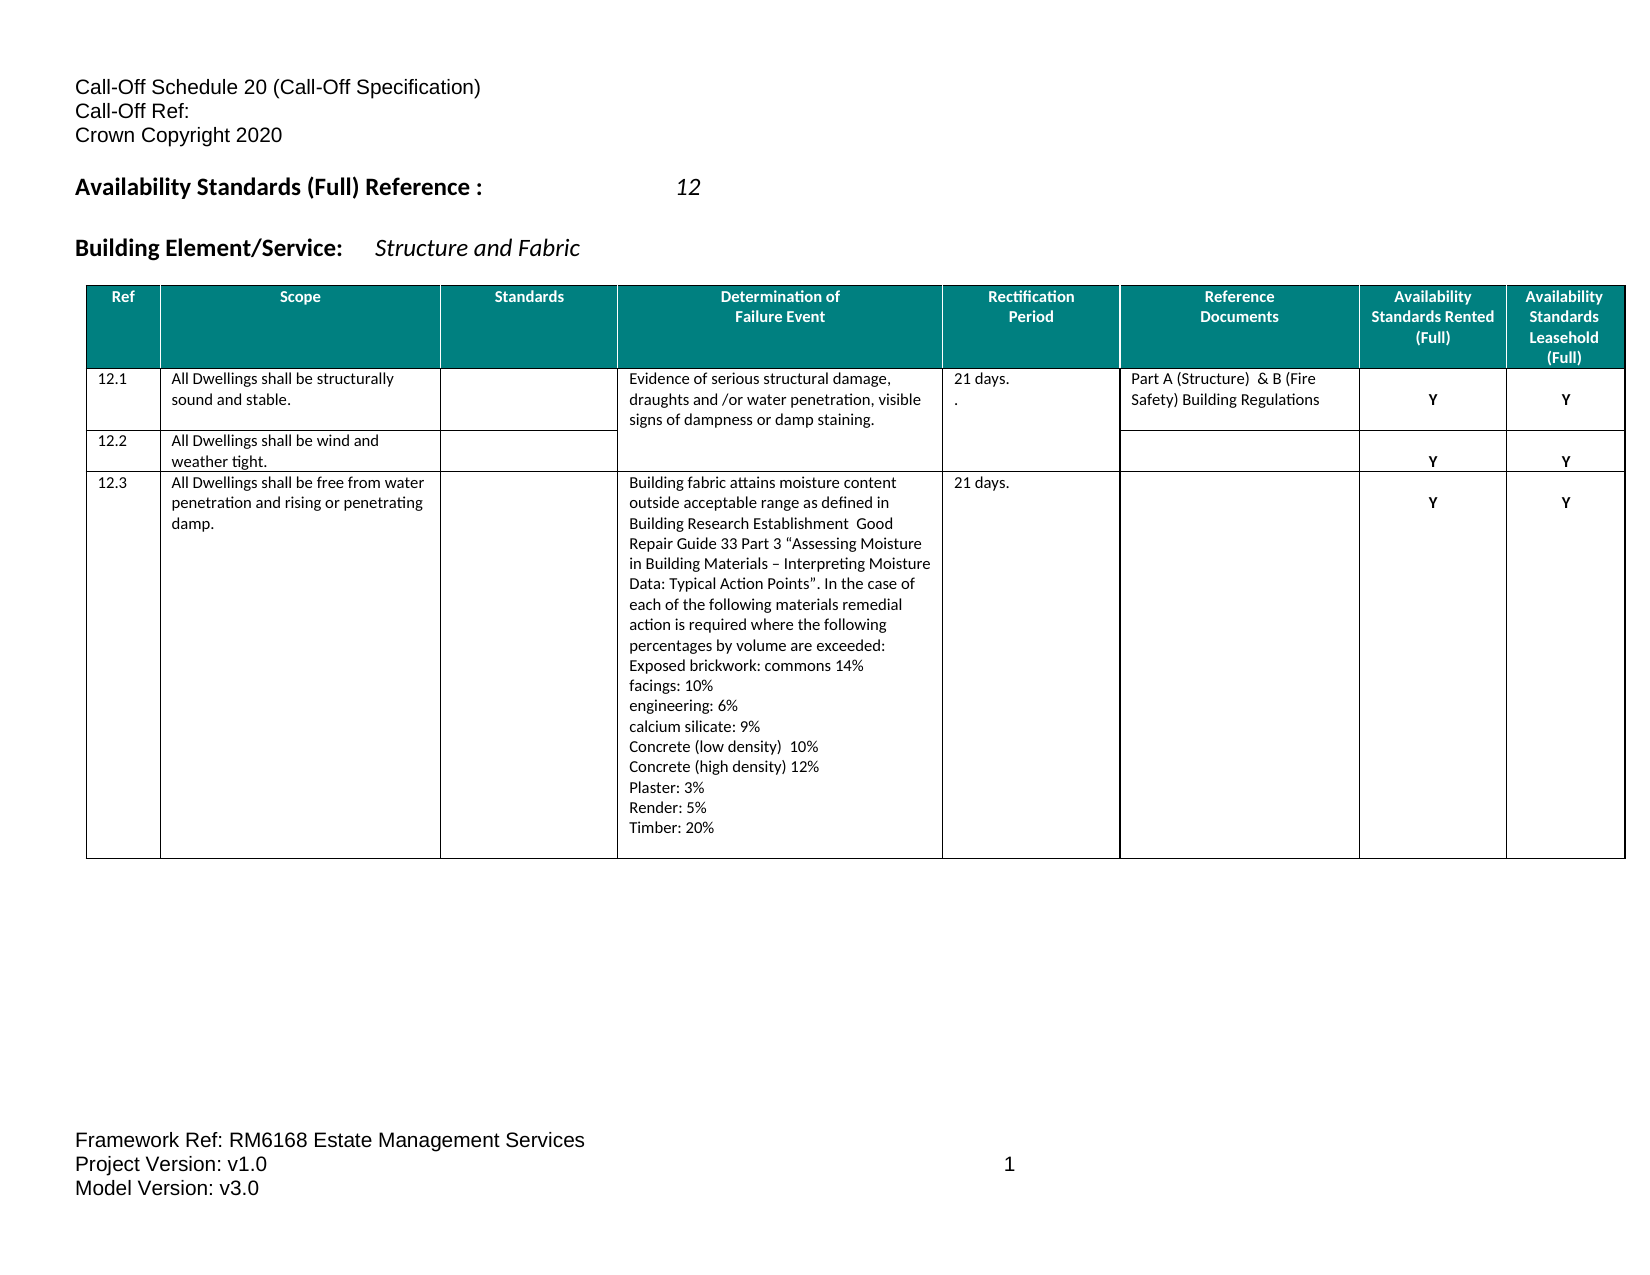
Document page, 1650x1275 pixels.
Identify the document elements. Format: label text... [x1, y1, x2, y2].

table_header Determination of Failure Event [618, 286, 942, 368]
text Building Element/Service: Structure and Fabric [75, 232, 1575, 262]
table_cell 12.1 [87, 369, 160, 429]
table_header Ref [87, 286, 160, 368]
table_header Availability Standards Leasehold (Full) [1507, 286, 1624, 368]
table_cell 12.2 [87, 431, 160, 471]
table_cell Part A (Structure) & B (Fire Safety) Building Regulations [1121, 369, 1359, 429]
table_cell Y [1507, 472, 1624, 858]
table_header Rectification Period [943, 286, 1119, 368]
table_cell All Dwellings shall be wind and weather tight. [161, 431, 440, 471]
table_cell Y [1360, 472, 1506, 858]
table_cell All Dwellings shall be structurally sound and stable. [161, 369, 440, 429]
text Availability Standards (Full) Reference : 12 [75, 171, 1575, 201]
table_header Availability Standards Rented (Full) [1360, 286, 1506, 368]
table_cell [441, 431, 617, 471]
table_cell 21 days. . [943, 369, 1119, 471]
table_cell Evidence of serious structural damage, draughts and /or water penetration, visible signs of dampness or damp staining. [618, 369, 942, 471]
table_cell [1121, 472, 1359, 858]
table_cell [441, 369, 617, 429]
table_header Standards [441, 286, 617, 368]
table_cell Y [1360, 369, 1506, 429]
table_cell Y [1507, 369, 1624, 429]
table_cell 21 days. [943, 472, 1119, 858]
table_cell 12.3 [87, 472, 160, 858]
table_header Reference Documents [1121, 286, 1359, 368]
table_cell All Dwellings shall be free from water penetration and rising or penetrating damp. [161, 472, 440, 858]
table_header Scope [161, 286, 440, 368]
table_cell Building fabric attains moisture content outside acceptable range as defined in Building Research Establishment Good Repair Guide 33 Part 3 “Assessing Moisture in Building Materials – Interpreting Moisture Data: Typical Action Points”. In the case of each of the following materials remedial action is required where the following percentages by volume are exceeded: Exposed brickwork: commons 14% facings: 10% engineering: 6% calcium silicate: 9% Concrete (low density) 10% Concrete (high density) 12% Plaster: 3% Render: 5% Timber: 20% [618, 472, 942, 858]
table_cell Y [1360, 431, 1506, 471]
table_cell [441, 472, 617, 858]
table_cell Y [1507, 431, 1624, 471]
table_cell [1121, 431, 1359, 471]
